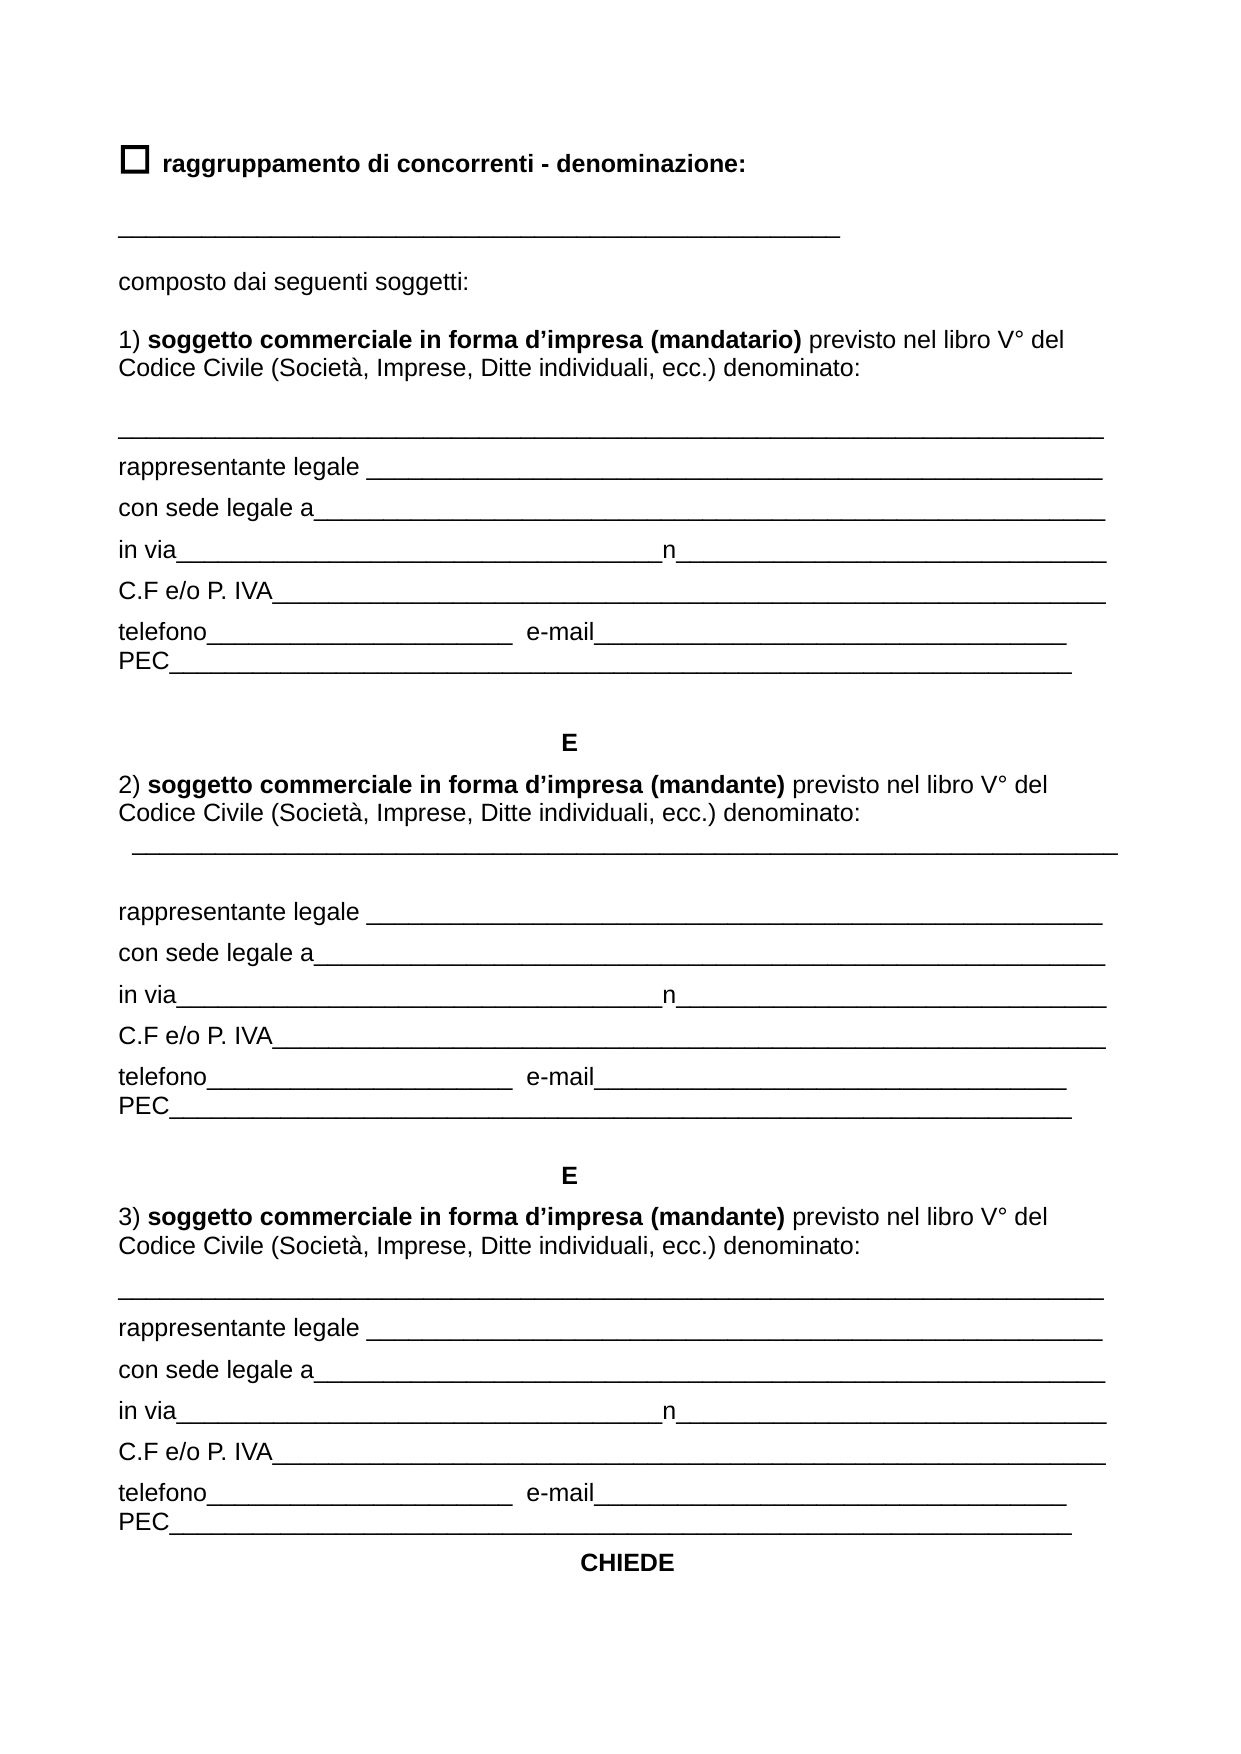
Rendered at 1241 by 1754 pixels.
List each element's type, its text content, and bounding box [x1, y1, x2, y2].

text 3) soggetto commerciale in forma d’impresa (mandante) previsto nel libro V° del Codice Civile (Società, Imprese, Ditte individuali, ecc.) denominato: [118, 1202, 1122, 1260]
text con sede legale a_________________________________________________________ [118, 1355, 1122, 1383]
text CHIEDE [133, 1548, 1122, 1577]
text  raggruppamento di concorrenti - denominazione: [118, 147, 1122, 181]
text E [118, 728, 1122, 757]
text in via___________________________________n_______________________________ [118, 980, 1122, 1008]
text C.F e/o P. IVA____________________________________________________________ [118, 576, 1122, 605]
text _______________________________________________________________________ [118, 827, 1122, 856]
text _______________________________________________________________________ [118, 411, 1122, 440]
text rappresentante legale _____________________________________________________ [118, 452, 1122, 481]
text composto dai seguenti soggetti: [118, 267, 1122, 296]
text C.F e/o P. IVA____________________________________________________________ [118, 1021, 1122, 1050]
text C.F e/o P. IVA____________________________________________________________ [118, 1437, 1122, 1466]
text telefono______________________ e-mail__________________________________ PEC_________________________________________________________________ [118, 1062, 1122, 1120]
text _______________________________________________________________________ [118, 1272, 1122, 1301]
text telefono______________________ e-mail__________________________________ PEC_________________________________________________________________ [118, 1478, 1122, 1536]
text con sede legale a_________________________________________________________ [118, 938, 1122, 967]
text ____________________________________________________ [118, 210, 1122, 238]
text in via___________________________________n_______________________________ [118, 535, 1122, 563]
text rappresentante legale _____________________________________________________ [118, 897, 1122, 926]
text E [118, 1161, 1122, 1190]
text 2) soggetto commerciale in forma d’impresa (mandante) previsto nel libro V° del Codice Civile (Società, Imprese, Ditte individuali, ecc.) denominato: [118, 770, 1122, 827]
text in via___________________________________n_______________________________ [118, 1396, 1122, 1425]
text con sede legale a_________________________________________________________ [118, 493, 1122, 522]
text rappresentante legale _____________________________________________________ [118, 1313, 1122, 1342]
text telefono______________________ e-mail__________________________________ PEC_________________________________________________________________ [118, 617, 1122, 675]
text 1) soggetto commerciale in forma d’impresa (mandatario) previsto nel libro V° del Codice Civile (Società, Imprese, Ditte individuali, ecc.) denominato: [118, 325, 1122, 382]
